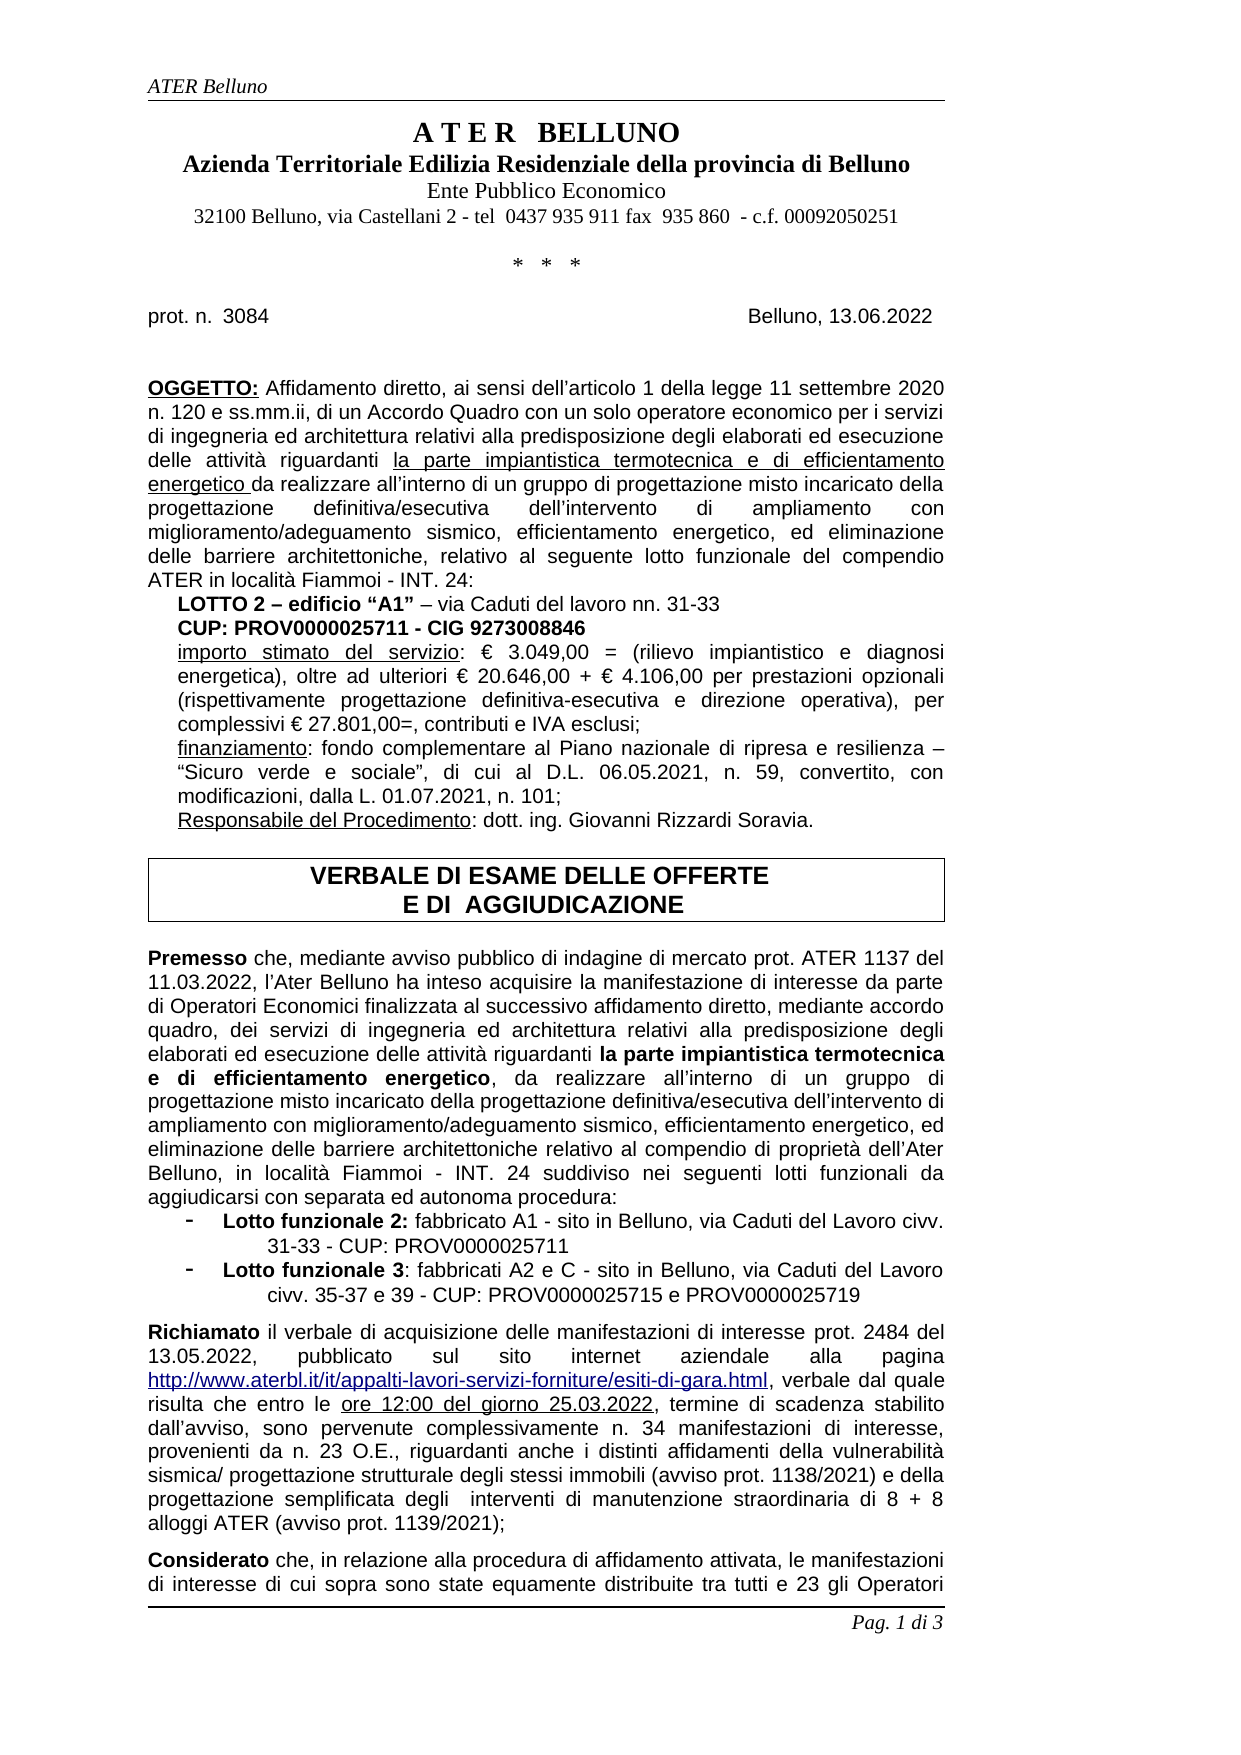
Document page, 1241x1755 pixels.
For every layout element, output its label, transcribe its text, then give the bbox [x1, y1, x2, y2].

text Azienda Territoriale Edilizia Residenziale della provincia di Belluno [148, 149, 945, 178]
text Responsabile del Procedimento: dott. ing. Giovanni Rizzardi Soravia. [177, 807, 945, 831]
text LOTTO 2 – edificio “A1” – via Caduti del lavoro nn. 31-33 [177, 592, 945, 616]
text prot. n. 3084 Belluno, 13.06.2022 [148, 304, 945, 328]
text CUP: PROV0000025711 - CIG 9273008846 [177, 616, 945, 640]
text OGGETTO: Affidamento diretto, ai sensi dell’articolo 1 della legge 11 settembre 2020 n. 120 e ss.mm.ii, di un Accordo Quadro con un solo operatore economico per i servizi di ingegneria ed architettura relativi alla predisposizione degli elaborati ed esecuzione delle attività riguardanti la parte impiantistica termotecnica e di efficientamento energetico da realizzare all’interno di un gruppo di progettazione misto incaricato della progettazione definitiva/esecutiva dell’intervento di ampliamento con miglioramento/adeguamento sismico, efficientamento energetico, ed eliminazione delle barriere architettoniche, relativo al seguente lotto funzionale del compendio ATER in località Fiammoi - INT. 24: [148, 376, 945, 592]
text Ente Pubblico Economico [148, 178, 945, 204]
list Lotto funzionale 3: fabbricati A2 e C - sito in Belluno, via Caduti del Lavoro civv. 35-37 e 39 - CUP: PROV0000025715 e PROV0000025719 [185, 1258, 945, 1307]
text importo stimato del servizio: € 3.049,00 = (rilievo impiantistico e diagnosi energetica), oltre ad ulteriori € 20.646,00 + € 4.106,00 per prestazioni opzionali (rispettivamente progettazione definitiva-esecutiva e direzione operativa), per complessivi € 27.801,00=, contributi e IVA esclusi; [177, 640, 945, 736]
text Considerato che, in relazione alla procedura di affidamento attivata, le manifestazioni di interesse di cui sopra sono state equamente distribuite tra tutti e 23 gli Operatori [148, 1548, 945, 1596]
text finanziamento: fondo complementare al Piano nazionale di ripresa e resilienza – “Sicuro verde e sociale”, di cui al D.L. 06.05.2021, n. 59, convertito, con modificazioni, dalla L. 01.07.2021, n. 101; [177, 736, 945, 807]
text Richiamato il verbale di acquisizione delle manifestazioni di interesse prot. 2484 del 13.05.2022, pubblicato sul sito internet aziendale alla pagina http://www.aterbl.it/it/appalti-lavori-servizi-forniture/esiti-di-gara.html, verbale dal quale risulta che entro le ore 12:00 del giorno 25.03.2022, termine di scadenza stabilito dall’avviso, sono pervenute complessivamente n. 34 manifestazioni di interesse, provenienti da n. 23 O.E., riguardanti anche i distinti affidamenti della vulnerabilità sismica/ progettazione strutturale degli stessi immobili (avviso prot. 1138/2021) e della progettazione semplificata degli interventi di manutenzione straordinaria di 8 + 8 alloggi ATER (avviso prot. 1139/2021); [148, 1319, 945, 1535]
list Lotto funzionale 2: fabbricato A1 - sito in Belluno, via Caduti del Lavoro civv. 31-33 - CUP: PROV0000025711 [185, 1209, 945, 1258]
subtitle VERBALE DI ESAME DELLE OFFERTE [149, 859, 944, 887]
text Premesso che, mediante avviso pubblico di indagine di mercato prot. ATER 1137 del 11.03.2022, l’Ater Belluno ha inteso acquisire la manifestazione di interesse da parte di Operatori Economici finalizzata al successivo affidamento diretto, mediante accordo quadro, dei servizi di ingegneria ed architettura relativi alla predisposizione degli elaborati ed esecuzione delle attività riguardanti la parte impiantistica termotecnica e di efficientamento energetico, da realizzare all’interno di un gruppo di progettazione misto incaricato della progettazione definitiva/esecutiva dell’intervento di ampliamento con miglioramento/adeguamento sismico, efficientamento energetico, ed eliminazione delle barriere architettoniche relativo al compendio di proprietà dell’Ater Belluno, in località Fiammoi - INT. 24 suddiviso nei seguenti lotti funzionali da aggiudicarsi con separata ed autonoma procedura: [148, 946, 945, 1209]
text A T E R BELLUNO [148, 115, 945, 149]
text 32100 Belluno, via Castellani 2 - tel 0437 935 911 fax 935 860 - c.f. 00092050251 [148, 204, 945, 228]
subtitle E DI AGGIUDICAZIONE [149, 887, 944, 921]
text * * * [148, 252, 945, 278]
